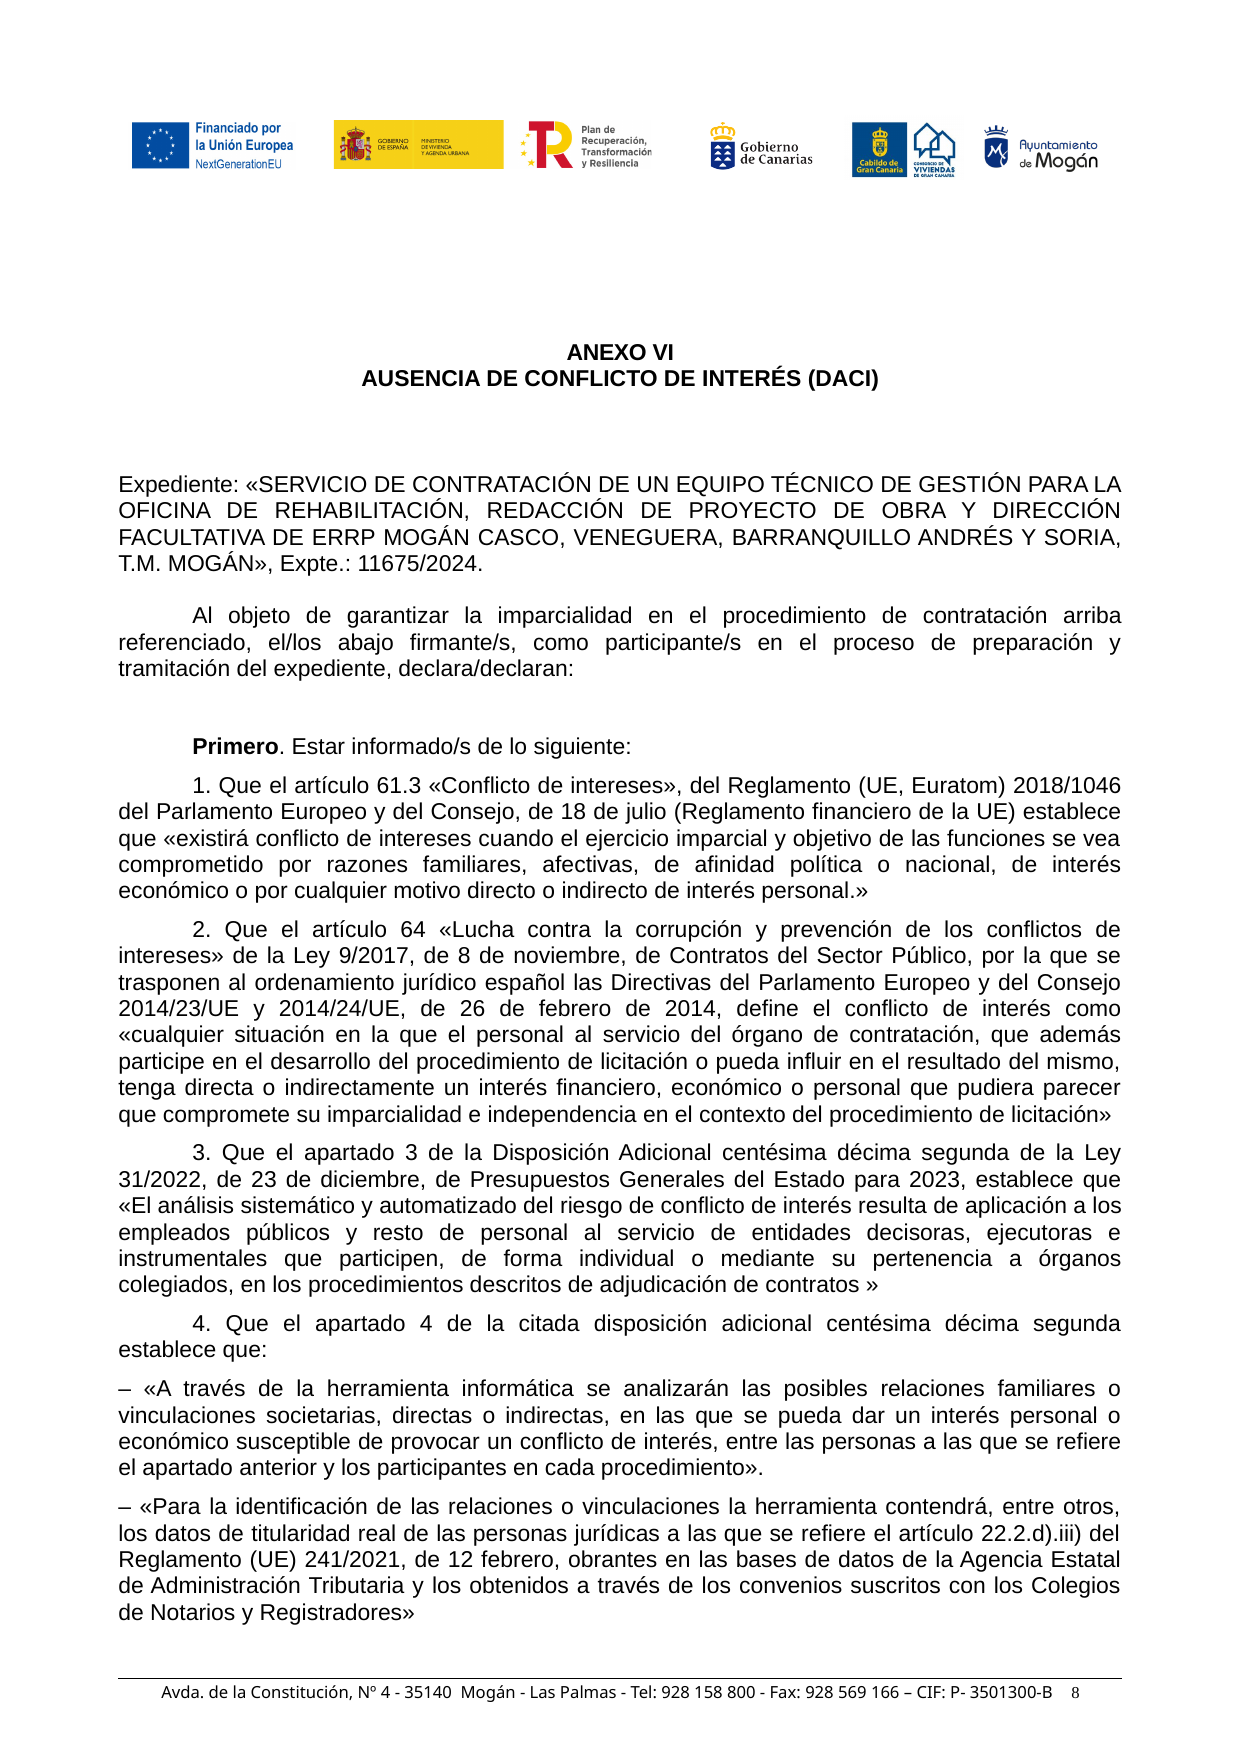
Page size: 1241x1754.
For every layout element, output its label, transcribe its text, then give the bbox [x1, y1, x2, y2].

text ANEXO VI [118, 339, 1122, 365]
text Expediente: «SERVICIO DE CONTRATACIÓN DE UN EQUIPO TÉCNICO DE GESTIÓN PARA LA OFICINA DE REHABILITACIÓN, REDACCIÓN DE PROYECTO DE OBRA Y DIRECCIÓN FACULTATIVA DE ERRP MOGÁN CASCO, VENEGUERA, BARRANQUILLO ANDRÉS Y SORIA, T.M. MOGÁN», Expte.: 11675/2024. [118, 471, 1122, 576]
text Primero. Estar informado/s de lo siguiente: [118, 733, 1122, 759]
picture [977, 114, 1106, 181]
text – «A través de la herramienta informática se analizarán las posibles relaciones familiares o vinculaciones societarias, directas o indirectas, en las que se pueda dar un interés personal o económico susceptible de provocar un conflicto de interés, entre las personas a las que se refiere el apartado anterior y los participantes en cada procedimiento». [118, 1375, 1122, 1481]
text AUSENCIA DE CONFLICTO DE INTERÉS (DACI) [118, 365, 1122, 392]
picture [710, 122, 813, 170]
picture [256, 122, 296, 170]
text 1. Que el artículo 61.3 «Conflicto de intereses», del Reglamento (UE, Euratom) 2018/1046 del Parlamento Europeo y del Consejo, de 18 de julio (Reglamento financiero de la UE) establece que «existirá conflicto de intereses cuando el ejercicio imparcial y objetivo de las funciones se vea comprometido por razones familiares, afectivas, de afinidad política o nacional, de interés económico o por cualquier motivo directo o indirecto de interés personal.» [118, 772, 1122, 903]
text Al objeto de garantizar la imparcialidad en el procedimiento de contratación arriba referenciado, el/los abajo firmante/s, como participante/s en el proceso de preparación y tramitación del expediente, declara/declaran: [118, 602, 1122, 682]
text 4. Que el apartado 4 de la citada disposición adicional centésima décima segunda establece que: [118, 1310, 1122, 1363]
text 3. Que el apartado 3 de la Disposición Adicional centésima décima segunda de la Ley 31/2022, de 23 de diciembre, de Presupuestos Generales del Estado para 2023, establece que «El análisis sistemático y automatizado del riesgo de conflicto de interés resulta de aplicación a los empleados públicos y resto de personal al servicio de entidades decisoras, ejecutoras e instrumentales que participen, de forma individual o mediante su pertenencia a órganos colegiados, en los procedimientos descritos de adjudicación de contratos » [118, 1139, 1122, 1297]
picture [843, 115, 964, 180]
text – «Para la identificación de las relaciones o vinculaciones la herramienta contendrá, entre otros, los datos de titularidad real de las personas jurídicas a las que se refiere el artículo 22.2.d).iii) del Reglamento (UE) 241/2021, de 12 febrero, obrantes en las bases de datos de la Agencia Estatal de Administración Tributaria y los obtenidos a través de los convenios suscritos con los Colegios de Notarios y Registradores» [118, 1493, 1122, 1625]
text 2. Que el artículo 64 «Lucha contra la corrupción y prevención de los conflictos de intereses» de la Ley 9/2017, de 8 de noviembre, de Contratos del Sector Público, por la que se trasponen al ordenamiento jurídico español las Directivas del Parlamento Europeo y del Consejo 2014/23/UE y 2014/24/UE, de 26 de febrero de 2014, define el conflicto de interés como «cualquier situación en la que el personal al servicio del órgano de contratación, que además participe en el desarrollo del procedimiento de licitación o pueda influir en el resultado del mismo, tenga directa o indirectamente un interés financiero, económico o personal que pudiera parecer que compromete su imparcialidad e independencia en el contexto del procedimiento de licitación» [118, 916, 1122, 1127]
